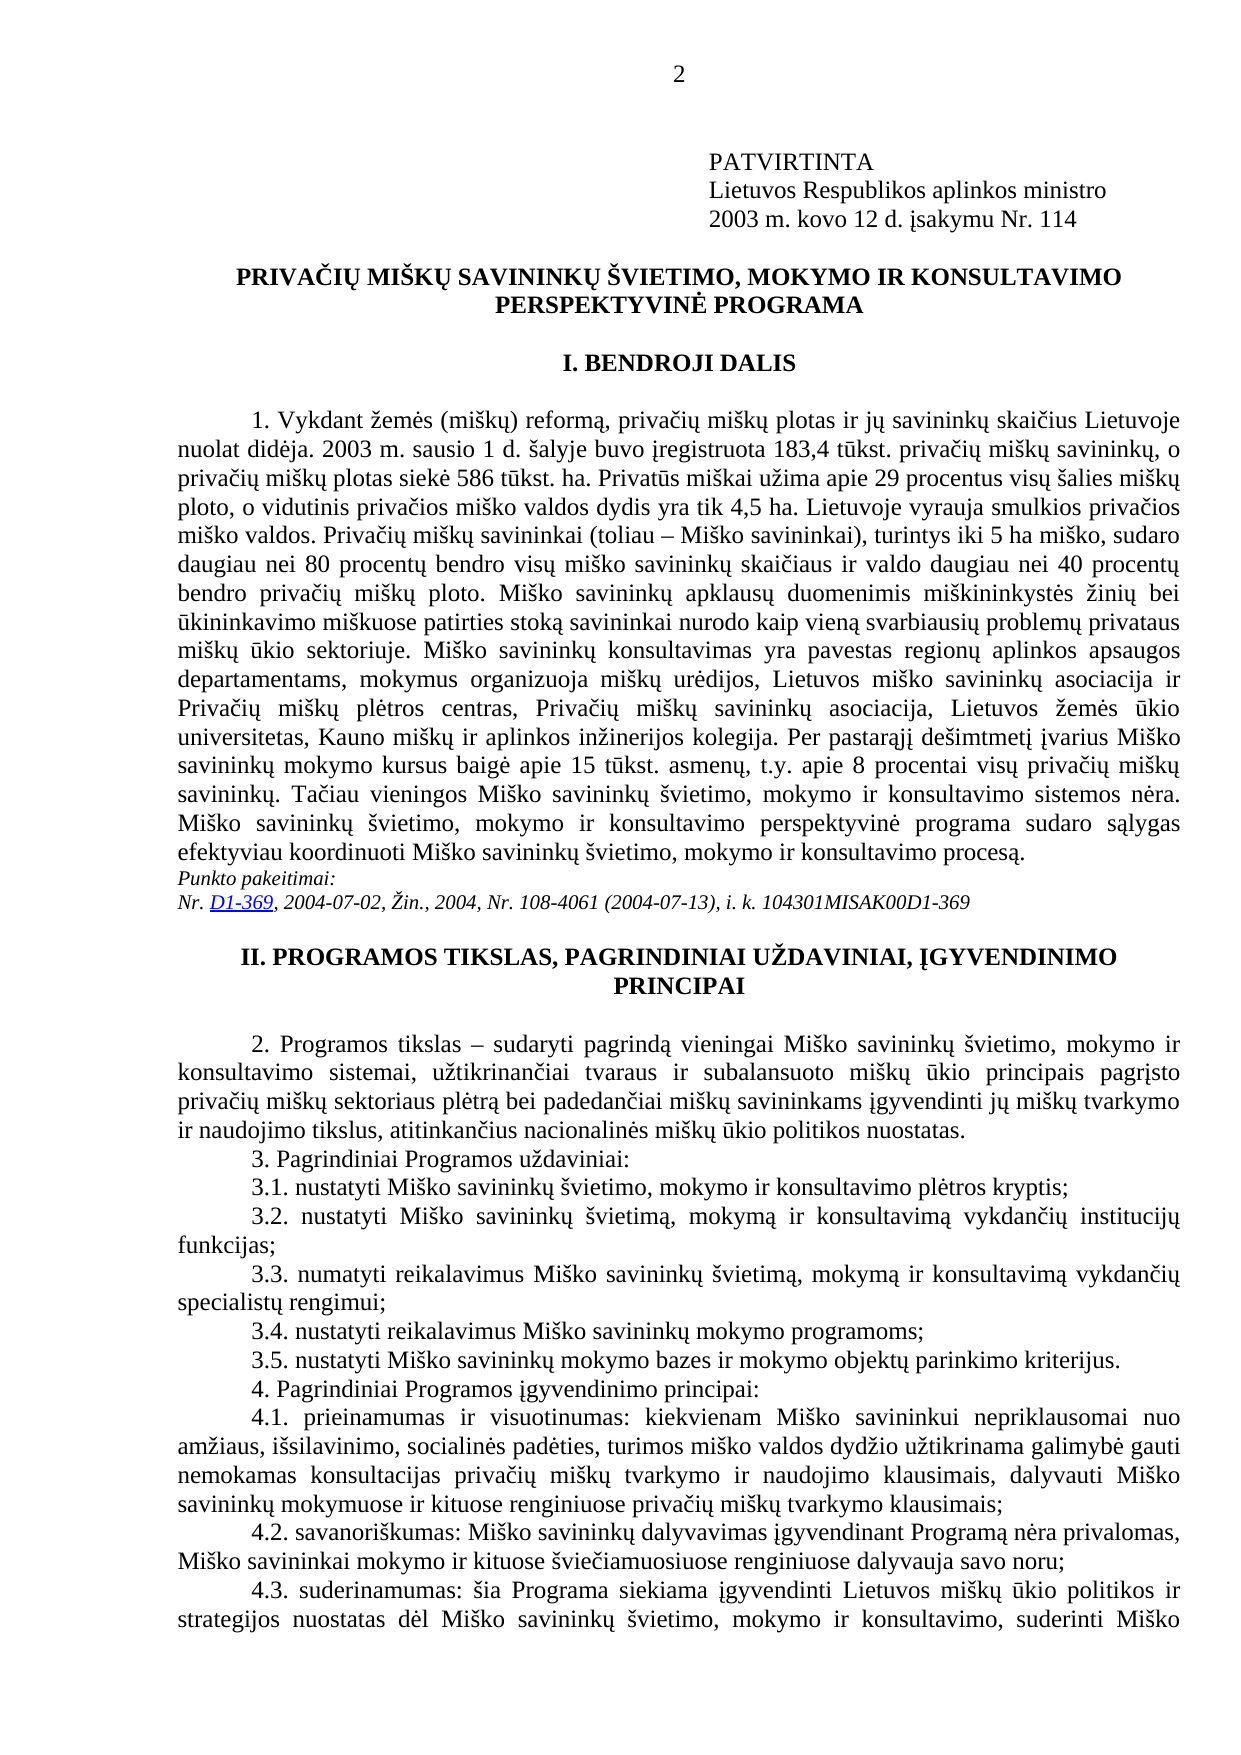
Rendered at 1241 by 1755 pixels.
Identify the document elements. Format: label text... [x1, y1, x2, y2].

text II. PROGRAMOS TIKSLAS, PAGRINDINIAI UŽDAVINIAI, ĮGYVENDINIMO PRINCIPAI [177, 942, 1181, 1000]
text 2003 m. kovo 12 d. įsakymu Nr. 114 [177, 204, 1181, 233]
text Punkto pakeitimai: [177, 866, 1181, 890]
text 4.2. savanoriškumas: Miško savininkų dalyvavimas įgyvendinant Programą nėra privalomas, Miško savininkai mokymo ir kituose šviečiamuosiuose renginiuose dalyvauja savo noru; [177, 1517, 1181, 1575]
text 1. Vykdant žemės (miškų) reformą, privačių miškų plotas ir jų savininkų skaičius Lietuvoje nuolat didėja. 2003 m. sausio 1 d. šalyje buvo įregistruota 183,4 tūkst. privačių miškų savininkų, o privačių miškų plotas siekė 586 tūkst. ha. Privatūs miškai užima apie 29 procentus visų šalies miškų ploto, o vidutinis privačios miško valdos dydis yra tik 4,5 ha. Lietuvoje vyrauja smulkios privačios miško valdos. Privačių miškų savininkai (toliau – Miško savininkai), turintys iki 5 ha miško, sudaro daugiau nei 80 procentų bendro visų miško savininkų skaičiaus ir valdo daugiau nei 40 procentų bendro privačių miškų ploto. Miško savininkų apklausų duomenimis miškininkystės žinių bei ūkininkavimo miškuose patirties stoką savininkai nurodo kaip vieną svarbiausių problemų privataus miškų ūkio sektoriuje. Miško savininkų konsultavimas yra pavestas regionų aplinkos apsaugos departamentams, mokymus organizuoja miškų urėdijos, Lietuvos miško savininkų asociacija ir Privačių miškų plėtros centras, Privačių miškų savininkų asociacija, Lietuvos žemės ūkio universitetas, Kauno miškų ir aplinkos inžinerijos kolegija. Per pastarąjį dešimtmetį įvarius Miško savininkų mokymo kursus baigė apie 15 tūkst. asmenų, t.y. apie 8 procentai visų privačių miškų savininkų. Tačiau vieningos Miško savininkų švietimo, mokymo ir konsultavimo sistemos nėra. Miško savininkų švietimo, mokymo ir konsultavimo perspektyvinė programa sudaro sąlygas efektyviau koordinuoti Miško savininkų švietimo, mokymo ir konsultavimo procesą. [177, 406, 1181, 866]
text PRIVAČIŲ MIŠKŲ SAVININKŲ ŠVIETIMO, MOKYMO IR KONSULTAVIMO PERSPEKTYVINĖ PROGRAMA [177, 262, 1181, 319]
text 3.2. nustatyti Miško savininkų švietimą, mokymą ir konsultavimą vykdančių institucijų funkcijas; [177, 1201, 1181, 1259]
text 3.4. nustatyti reikalavimus Miško savininkų mokymo programoms; [177, 1316, 1181, 1345]
text 3. Pagrindiniai Programos uždaviniai: [177, 1144, 1181, 1172]
text 3.5. nustatyti Miško savininkų mokymo bazes ir mokymo objektų parinkimo kriterijus. [177, 1345, 1181, 1374]
text 3.3. numatyti reikalavimus Miško savininkų švietimą, mokymą ir konsultavimą vykdančių specialistų rengimui; [177, 1259, 1181, 1316]
text Lietuvos Respublikos aplinkos ministro [177, 176, 1181, 204]
text 2. Programos tikslas – sudaryti pagrindą vieningai Miško savininkų švietimo, mokymo ir konsultavimo sistemai, užtikrinančiai tvaraus ir subalansuoto miškų ūkio principais pagrįsto privačių miškų sektoriaus plėtrą bei padedančiai miškų savininkams įgyvendinti jų miškų tvarkymo ir naudojimo tikslus, atitinkančius nacionalinės miškų ūkio politikos nuostatas. [177, 1029, 1181, 1144]
text I. BENDROJI DALIS [177, 348, 1181, 377]
text 4.3. suderinamumas: šia Programa siekiama įgyvendinti Lietuvos miškų ūkio politikos ir strategijos nuostatas dėl Miško savininkų švietimo, mokymo ir konsultavimo, suderinti Miško [177, 1575, 1181, 1632]
text 4.1. prieinamumas ir visuotinumas: kiekvienam Miško savininkui nepriklausomai nuo amžiaus, išsilavinimo, socialinės padėties, turimos miško valdos dydžio užtikrinama galimybė gauti nemokamas konsultacijas privačių miškų tvarkymo ir naudojimo klausimais, dalyvauti Miško savininkų mokymuose ir kituose renginiuose privačių miškų tvarkymo klausimais; [177, 1402, 1181, 1517]
text PATVIRTINTA [177, 147, 1181, 176]
text 4. Pagrindiniai Programos įgyvendinimo principai: [177, 1374, 1181, 1402]
text 3.1. nustatyti Miško savininkų švietimo, mokymo ir konsultavimo plėtros kryptis; [177, 1172, 1181, 1201]
text Nr. D1-369, 2004-07-02, Žin., 2004, Nr. 108-4061 (2004-07-13), i. k. 104301MISAK00D1-369 [177, 890, 1181, 914]
